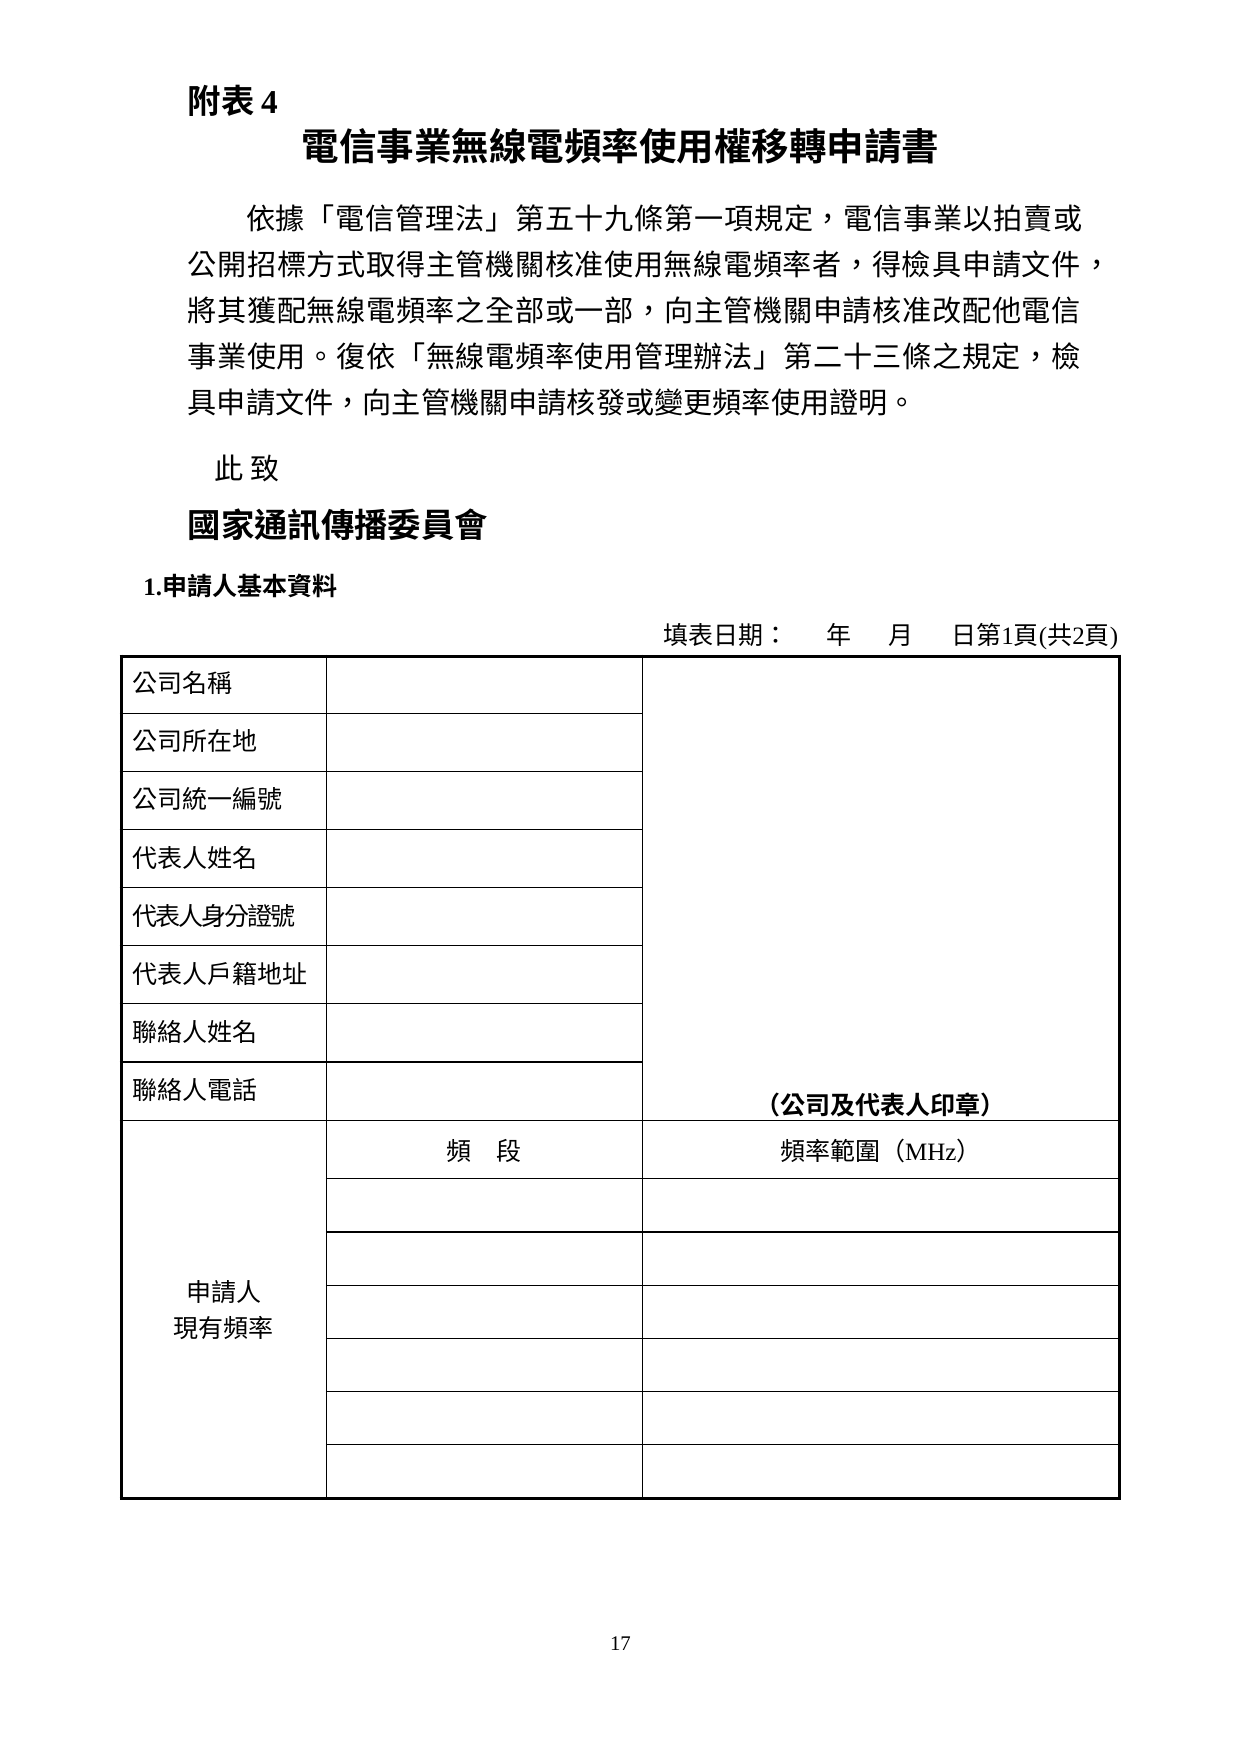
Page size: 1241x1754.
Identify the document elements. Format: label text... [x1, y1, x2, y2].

table_cell 代表人戶籍地址 [123, 946, 326, 1003]
table_cell 代表人姓名 [123, 830, 326, 887]
text 填表日期： 年 月 日第1頁(共2頁) [187, 604, 1118, 654]
table_cell [327, 1286, 642, 1338]
table_cell 聯絡人姓名 [123, 1004, 326, 1061]
text 依據「電信管理法」第五十九條第一項規定，電信事業以拍賣或公開招標方式取得主管機關核准使用無線電頻率者，得檢具申請文件，將其獲配無線電頻率之全部或一部，向主管機關申請核准改配他電信事業使用。復依「無線電頻率使用管理辦法」第二十三條之規定，檢具申請文件，向主管機關申請核發或變更頻率使用證明。 [187, 193, 1082, 422]
table_cell [643, 1445, 1118, 1497]
table_cell [643, 1286, 1118, 1338]
text 此致 [187, 446, 1053, 488]
text 1.申請人基本資料 [143, 559, 1053, 604]
table_cell 申請人 現有頻率 [123, 1121, 326, 1497]
table_cell [327, 830, 642, 887]
table_cell [327, 1445, 642, 1497]
table_cell 公司統一編號 [123, 772, 326, 829]
table_cell [327, 1179, 642, 1231]
table_cell [327, 772, 642, 829]
table_cell 頻 段 [327, 1121, 642, 1178]
table_header 公司名稱 [123, 658, 326, 713]
table_cell 公司所在地 [123, 714, 326, 771]
table_cell [327, 888, 642, 945]
table_header （公司及代表人印章） [643, 658, 1118, 1119]
table_cell [327, 1004, 642, 1061]
table_cell 聯絡人電話 [123, 1063, 326, 1119]
table_cell [327, 1233, 642, 1284]
text 國家通訊傳播委員會 [187, 500, 1053, 546]
table_cell [327, 1339, 642, 1391]
table_cell [643, 1179, 1118, 1231]
table_cell 代表人身分證號 [123, 888, 326, 945]
text 附表4 [187, 75, 1053, 123]
table_cell [643, 1339, 1118, 1391]
table_cell [643, 1233, 1118, 1284]
table_cell [327, 946, 642, 1003]
table_cell [327, 714, 642, 771]
text 電信事業無線電頻率使用權移轉申請書 [187, 123, 1053, 169]
table_cell [643, 1392, 1118, 1444]
table_cell 頻率範圍（MHz） [643, 1121, 1118, 1178]
table_header [327, 658, 642, 713]
table_cell [327, 1392, 642, 1444]
table_cell [327, 1063, 642, 1119]
